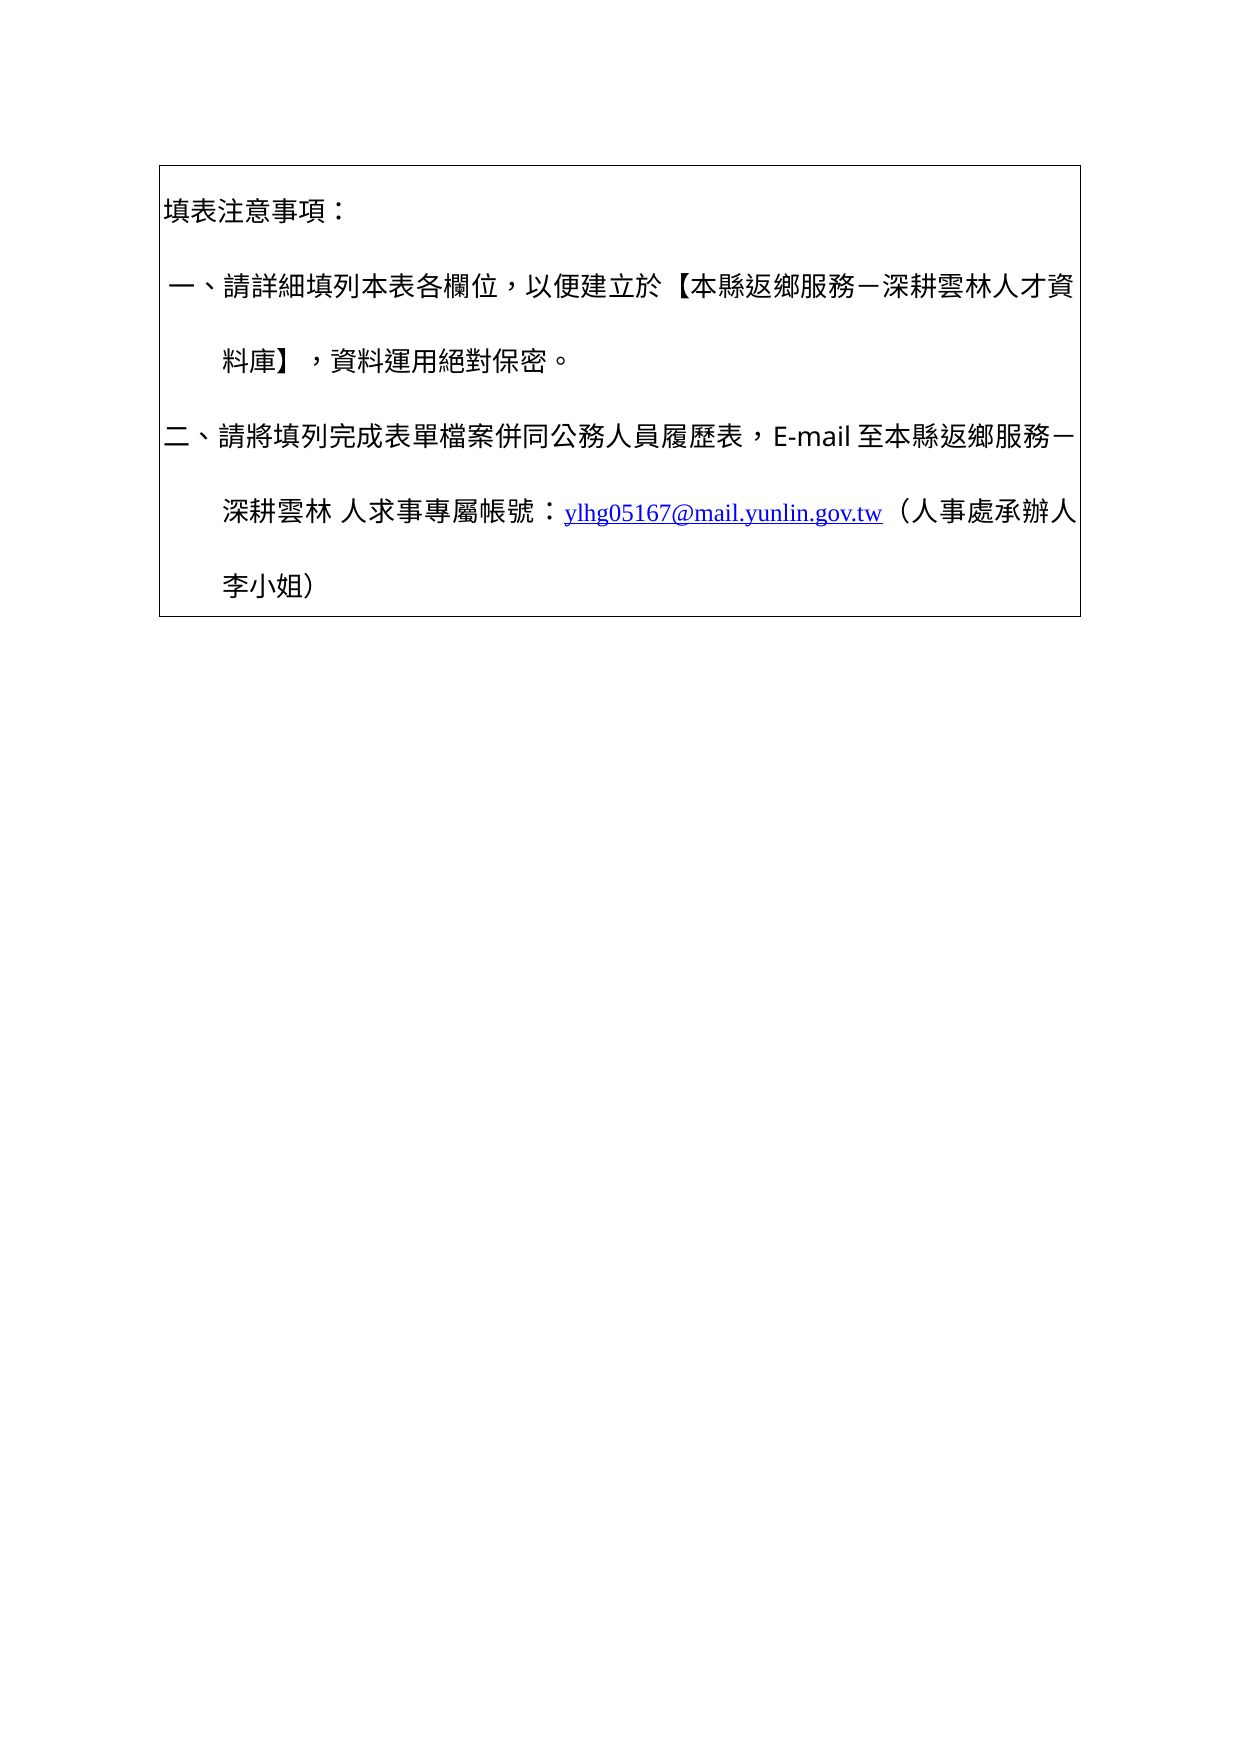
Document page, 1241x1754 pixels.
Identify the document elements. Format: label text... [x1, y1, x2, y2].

table_cell 填表注意事項： 一、請詳細填列本表各欄位，以便建立於【本縣返鄉服務－深耕雲林人才資料庫】，資料運用絕對保密。 二、請將填列完成表單檔案併同公務人員履歷表，E-mail至本縣返鄉服務－深耕雲林 人求事專屬帳號：ylhg05167@mail.yunlin.gov.tw（人事處承辦人李小姐） [160, 166, 1080, 616]
